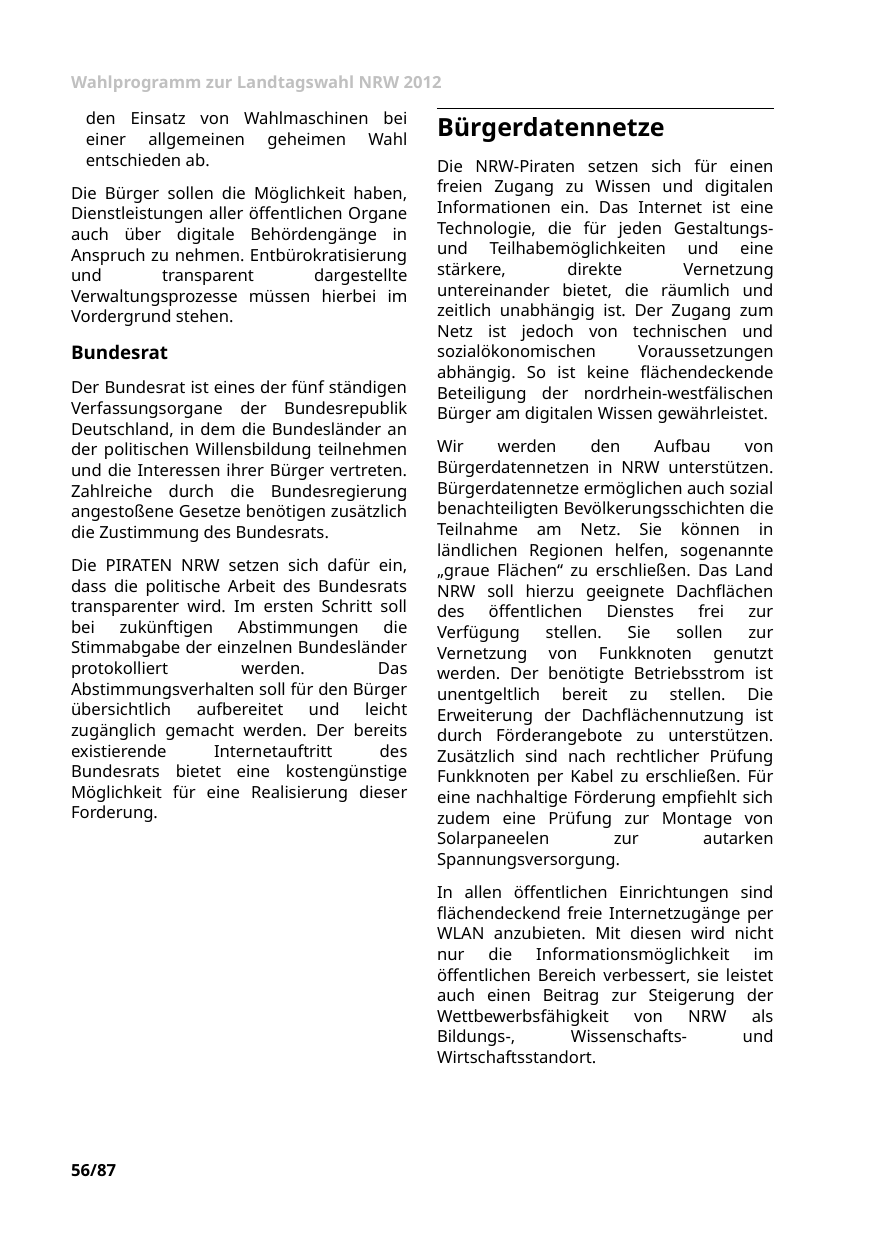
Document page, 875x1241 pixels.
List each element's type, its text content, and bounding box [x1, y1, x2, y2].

subtitle Bürgerdatennetze [437, 109, 774, 143]
text Die Bürger sollen die Möglichkeit haben, Dienstleistungen aller öffentlichen Organe auch über digitale Behördengänge in Anspruch zu nehmen. Entbürokratisierung und transparent dargestellte Verwaltungsprozesse müssen hierbei im Vordergrund stehen. [71, 183, 407, 327]
text In allen öffentlichen Einrichtungen sind flächendeckend freie Internetzugänge per WLAN anzubieten. Mit diesen wird nicht nur die Informationsmöglichkeit im öffentlichen Bereich verbessert, sie leistet auch einen Beitrag zur Steigerung der Wettbewerbsfähigkeit von NRW als Bildungs-, Wissenschafts- und Wirtschaftsstandort. [437, 882, 774, 1068]
text Der Bundesrat ist eines der fünf ständigen Verfassungsorgane der Bundesrepublik Deutschland, in dem die Bundesländer an der politischen Willensbildung teilnehmen und die Interessen ihrer Bürger vertreten. Zahlreiche durch die Bundesregierung angestoßene Gesetze benötigen zusätzlich die Zustimmung des Bundesrats. [71, 377, 407, 542]
text Die PIRATEN NRW setzen sich dafür ein, dass die politische Arbeit des Bundesrats transparenter wird. Im ersten Schritt soll bei zukünftigen Abstimmungen die Stimmabgabe der einzelnen Bundesländer protokolliert werden. Das Abstimmungsverhalten soll für den Bürger übersichtlich aufbereitet und leicht zugänglich gemacht werden. Der bereits existierende Internetauftritt des Bundesrats bietet eine kostengünstige Möglichkeit für eine Realisierung dieser Forderung. [71, 555, 407, 823]
list den Einsatz von Wahlmaschinen bei einer allgemeinen geheimen Wahl entschieden ab. [71, 108, 407, 170]
text Wir werden den Aufbau von Bürgerdatennetzen in NRW unterstützen. Bürgerdatennetze ermöglichen auch sozial benachteiligten Bevölkerungsschichten die Teilnahme am Netz. Sie können in ländlichen Regionen helfen, sogenannte „graue Flächen“ zu erschließen. Das Land NRW soll hierzu geeignete Dachflächen des öffentlichen Dienstes frei zur Verfügung stellen. Sie sollen zur Vernetzung von Funkknoten genutzt werden. Der benötigte Betriebsstrom ist unentgeltlich bereit zu stellen. Die Erweiterung der Dachflächennutzung ist durch Förderangebote zu unterstützen. Zusätzlich sind nach rechtlicher Prüfung Funkknoten per Kabel zu erschließen. Für eine nachhaltige Förderung empfiehlt sich zudem eine Prüfung zur Montage von Solarpaneelen zur autarken Spannungsversorgung. [437, 436, 774, 869]
subtitle Bundesrat [71, 339, 407, 365]
text Die NRW-Piraten setzen sich für einen freien Zugang zu Wissen und digitalen Informationen ein. Das Internet ist eine Technologie, die für jeden Gestaltungs- und Teilhabemöglichkeiten und eine stärkere, direkte Vernetzung untereinander bietet, die räumlich und zeitlich unabhängig ist. Der Zugang zum Netz ist jedoch von technischen und sozialökonomischen Voraussetzungen abhängig. So ist keine flächendeckende Beteiligung der nordrhein-westfälischen Bürger am digitalen Wissen gewährleistet. [437, 156, 774, 424]
